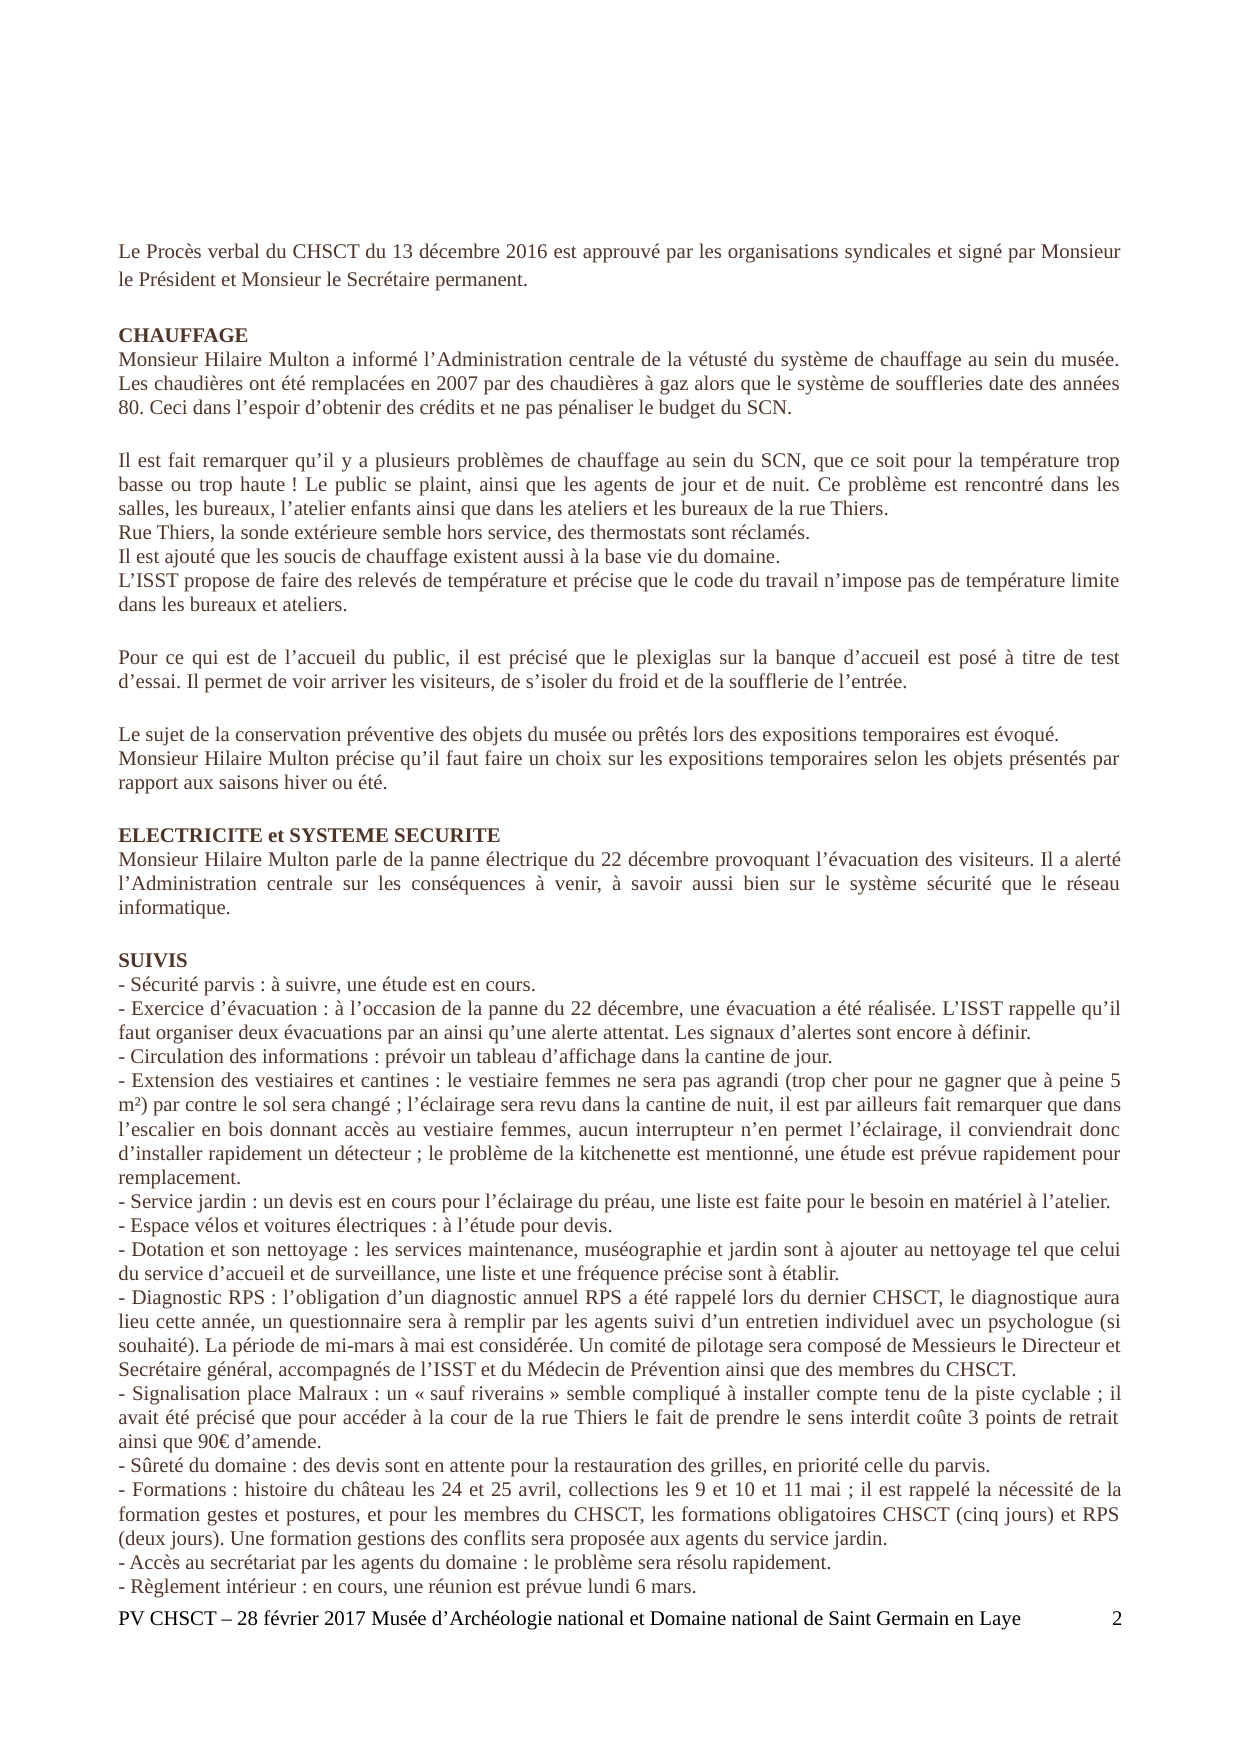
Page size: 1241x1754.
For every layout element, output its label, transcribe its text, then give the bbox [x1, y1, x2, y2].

text Le Procès verbal du CHSCT du 13 décembre 2016 est approuvé par les organisations syndicales et signé par Monsieur le Président et Monsieur le Secrétaire permanent. [118, 239, 1122, 291]
text - Sécurité parvis : à suivre, une étude est en cours. [118, 972, 1122, 996]
text - Espace vélos et voitures électriques : à l’étude pour devis. [118, 1213, 1122, 1237]
text - Service jardin : un devis est en cours pour l’éclairage du préau, une liste est faite pour le besoin en matériel à l’atelier. [118, 1189, 1122, 1213]
text Il est fait remarquer qu’il y a plusieurs problèmes de chauffage au sein du SCN, que ce soit pour la température trop basse ou trop haute ! Le public se plaint, ainsi que les agents de jour et de nuit. Ce problème est rencontré dans les salles, les bureaux, l’atelier enfants ainsi que dans les ateliers et les bureaux de la rue Thiers. [118, 448, 1122, 520]
text - Formations : histoire du château les 24 et 25 avril, collections les 9 et 10 et 11 mai ; il est rappelé la nécessité de la formation gestes et postures, et pour les membres du CHSCT, les formations obligatoires CHSCT (cinq jours) et RPS (deux jours). Une formation gestions des conflits sera proposée aux agents du service jardin. [118, 1477, 1122, 1549]
text Rue Thiers, la sonde extérieure semble hors service, des thermostats sont réclamés. [118, 520, 1122, 544]
text - Diagnostic RPS : l’obligation d’un diagnostic annuel RPS a été rappelé lors du dernier CHSCT, le diagnostique aura lieu cette année, un questionnaire sera à remplir par les agents suivi d’un entretien individuel avec un psychologue (si souhaité). La période de mi-mars à mai est considérée. Un comité de pilotage sera composé de Messieurs le Directeur et Secrétaire général, accompagnés de l’ISST et du Médecin de Prévention ainsi que des membres du CHSCT. [118, 1285, 1122, 1381]
text Monsieur Hilaire Multon précise qu’il faut faire un choix sur les expositions temporaires selon les objets présentés par rapport aux saisons hiver ou été. [118, 746, 1122, 794]
text - Signalisation place Malraux : un « sauf riverains » semble compliqué à installer compte tenu de la piste cyclable ; il avait été précisé que pour accéder à la cour de la rue Thiers le fait de prendre le sens interdit coûte 3 points de retrait ainsi que 90€ d’amende. [118, 1381, 1122, 1453]
text - Accès au secrétariat par les agents du domaine : le problème sera résolu rapidement. [118, 1549, 1122, 1574]
text CHAUFFAGE [118, 323, 1122, 347]
text L’ISST propose de faire des relevés de température et précise que le code du travail n’impose pas de température limite dans les bureaux et ateliers. [118, 568, 1122, 616]
text Monsieur Hilaire Multon parle de la panne électrique du 22 décembre provoquant l’évacuation des visiteurs. Il a alerté l’Administration centrale sur les conséquences à venir, à savoir aussi bien sur le système sécurité que le réseau informatique. [118, 847, 1122, 919]
text - Extension des vestiaires et cantines : le vestiaire femmes ne sera pas agrandi (trop cher pour ne gagner que à peine 5 m²) par contre le sol sera changé ; l’éclairage sera revu dans la cantine de nuit, il est par ailleurs fait remarquer que dans l’escalier en bois donnant accès au vestiaire femmes, aucun interrupteur n’en permet l’éclairage, il conviendrait donc d’installer rapidement un détecteur ; le problème de la kitchenette est mentionné, une étude est prévue rapidement pour remplacement. [118, 1068, 1122, 1189]
text - Règlement intérieur : en cours, une réunion est prévue lundi 6 mars. [118, 1574, 1122, 1598]
text Monsieur Hilaire Multon a informé l’Administration centrale de la vétusté du système de chauffage au sein du musée. Les chaudières ont été remplacées en 2007 par des chaudières à gaz alors que le système de souffleries date des années 80. Ceci dans l’espoir d’obtenir des crédits et ne pas pénaliser le budget du SCN. [118, 347, 1122, 419]
text - Dotation et son nettoyage : les services maintenance, muséographie et jardin sont à ajouter au nettoyage tel que celui du service d’accueil et de surveillance, une liste et une fréquence précise sont à établir. [118, 1237, 1122, 1285]
text - Exercice d’évacuation : à l’occasion de la panne du 22 décembre, une évacuation a été réalisée. L’ISST rappelle qu’il faut organiser deux évacuations par an ainsi qu’une alerte attentat. Les signaux d’alertes sont encore à définir. [118, 996, 1122, 1044]
text Pour ce qui est de l’accueil du public, il est précisé que le plexiglas sur la banque d’accueil est posé à titre de test d’essai. Il permet de voir arriver les visiteurs, de s’isoler du froid et de la soufflerie de l’entrée. [118, 645, 1122, 693]
text Le sujet de la conservation préventive des objets du musée ou prêtés lors des expositions temporaires est évoqué. [118, 722, 1122, 746]
text ELECTRICITE et SYSTEME SECURITE [118, 823, 1122, 847]
text - Sûreté du domaine : des devis sont en attente pour la restauration des grilles, en priorité celle du parvis. [118, 1453, 1122, 1477]
text - Circulation des informations : prévoir un tableau d’affichage dans la cantine de jour. [118, 1044, 1122, 1068]
text Il est ajouté que les soucis de chauffage existent aussi à la base vie du domaine. [118, 544, 1122, 568]
text SUIVIS [118, 948, 1122, 972]
